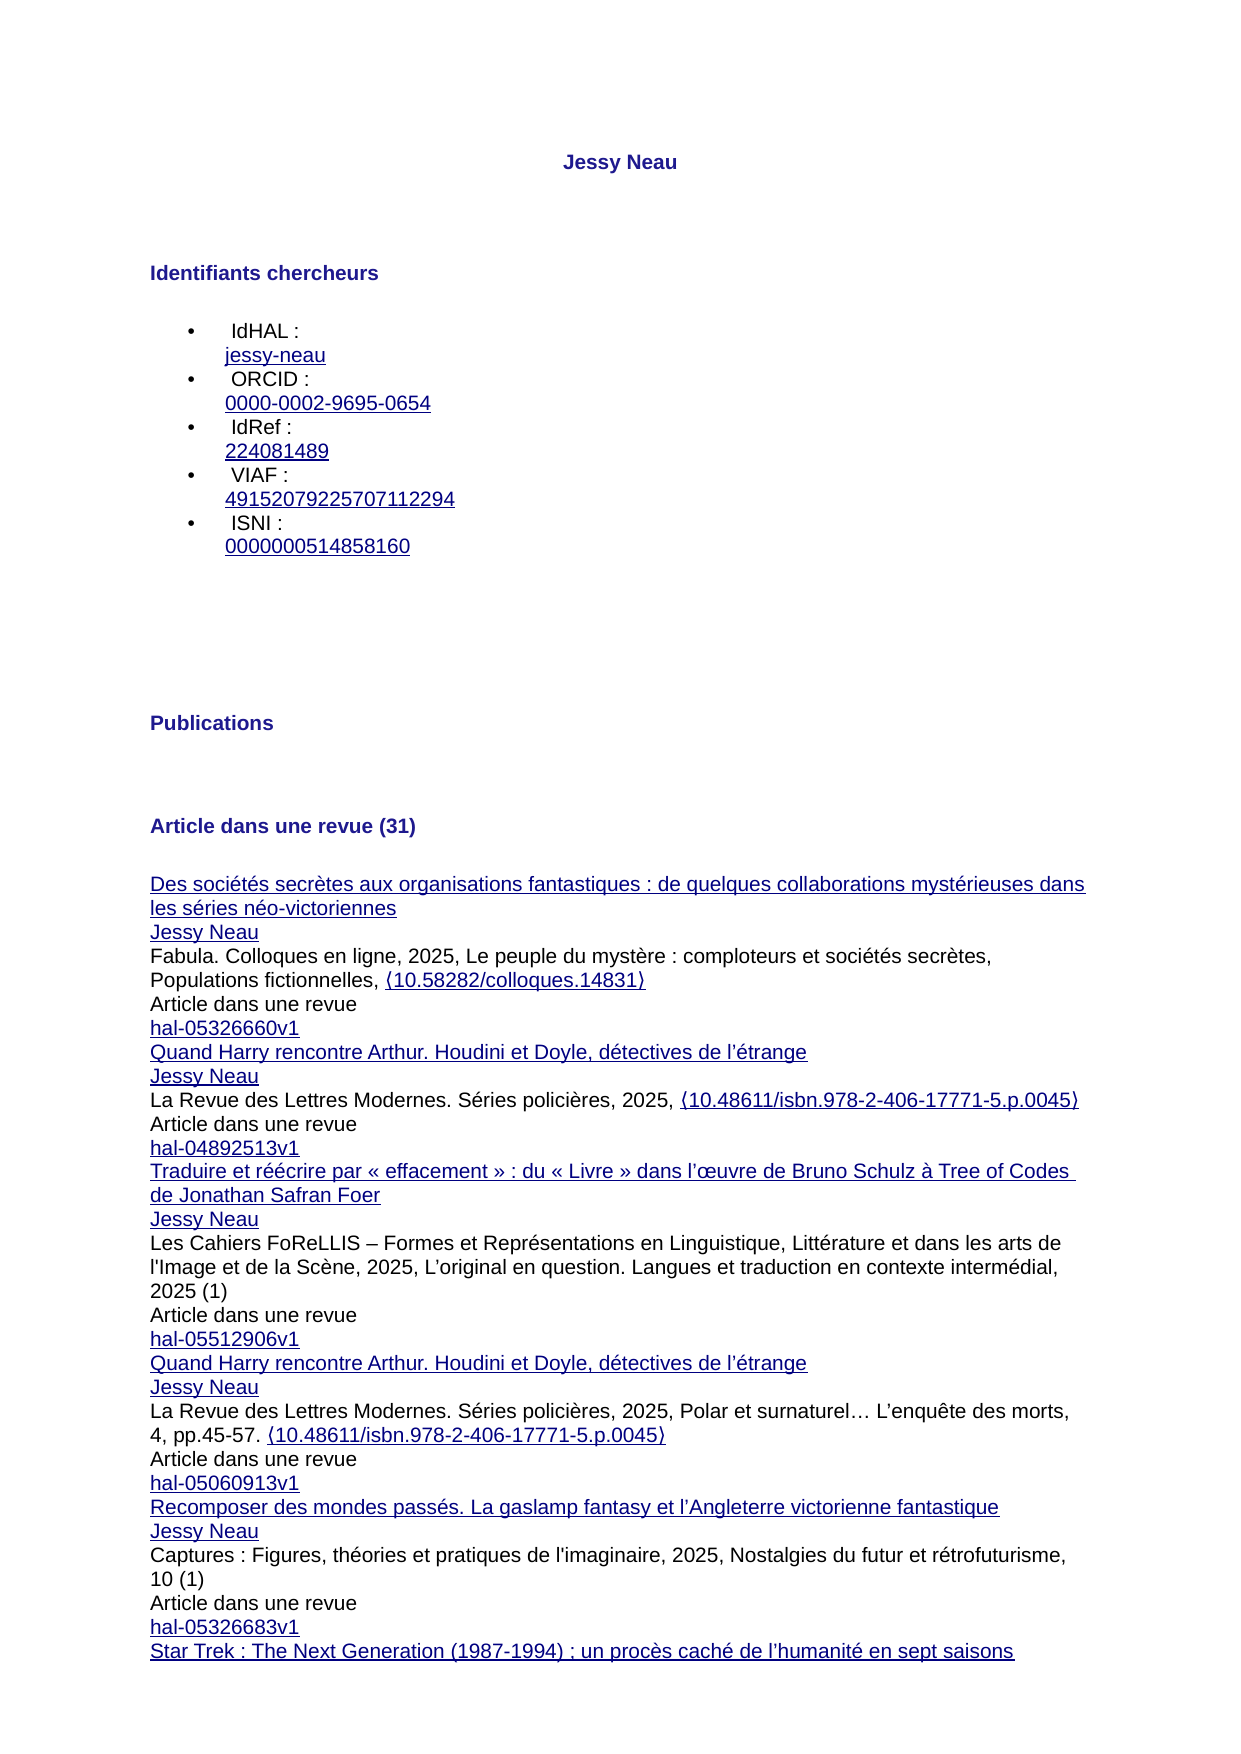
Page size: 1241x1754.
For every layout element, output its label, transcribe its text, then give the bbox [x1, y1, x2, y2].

list ORCID : [187, 367, 1090, 391]
list IdHAL : [187, 319, 1090, 343]
table_cell Star Trek : The Next Generation (1987-1994) ; un procès caché de l’humanité en sept saisons [150, 1639, 1090, 1662]
table_cell Recomposer des mondes passés. La gaslamp fantasy et l’Angleterre victorienne fantastique Jessy Neau Captures : Figures, théories et pratiques de l'imaginaire, 2025, Nostalgies du futur et rétrofuturisme, 10 (1) Article dans une revue hal-05326683v1 [150, 1495, 1090, 1638]
table_cell Quand Harry rencontre Arthur. Houdini et Doyle, détectives de l’étrange Jessy Neau La Revue des Lettres Modernes. Séries policières, 2025, Polar et surnaturel… L’enquête des morts, 4, pp.45-57. ⟨10.48611/isbn.978-2-406-17771-5.p.0045⟩ Article dans une revue hal-05060913v1 [150, 1351, 1090, 1495]
list IdRef : [187, 414, 1090, 438]
table_cell Traduire et réécrire par « effacement » : du « Livre » dans l’œuvre de Bruno Schulz à Tree of Codes de Jonathan Safran Foer Jessy Neau Les Cahiers FoReLLIS – Formes et Représentations en Linguistique, Littérature et dans les arts de l'Image et de la Scène, 2025, L’original en question. Langues et traduction en contexte intermédial, 2025 (1) Article dans une revue hal-05512906v1 [150, 1159, 1090, 1351]
list 224081489 [187, 438, 1090, 462]
list 0000000514858160 [187, 534, 1090, 558]
table_cell Quand Harry rencontre Arthur. Houdini et Doyle, détectives de l’étrange Jessy Neau La Revue des Lettres Modernes. Séries policières, 2025, ⟨10.48611/isbn.978-2-406-17771-5.p.0045⟩ Article dans une revue hal-04892513v1 [150, 1040, 1090, 1159]
table_header Des sociétés secrètes aux organisations fantastiques : de quelques collaborations mystérieuses dans les séries néo-victoriennes Jessy Neau Fabula. Colloques en ligne, 2025, Le peuple du mystère : comploteurs et sociétés secrètes, Populations fictionnelles, ⟨10.58282/colloques.14831⟩ Article dans une revue hal-05326660v1 [150, 872, 1090, 1039]
subtitle Identifiants chercheurs [150, 260, 1090, 284]
list 49152079225707112294 [187, 486, 1090, 510]
list ISNI : [187, 510, 1090, 534]
subtitle Article dans une revue (31) [150, 813, 1090, 837]
list VIAF : [187, 462, 1090, 486]
subtitle Jessy Neau [150, 150, 1090, 174]
list 0000-0002-9695-0654 [187, 391, 1090, 414]
subtitle Publications [150, 710, 1090, 734]
list jessy-neau [187, 343, 1090, 367]
